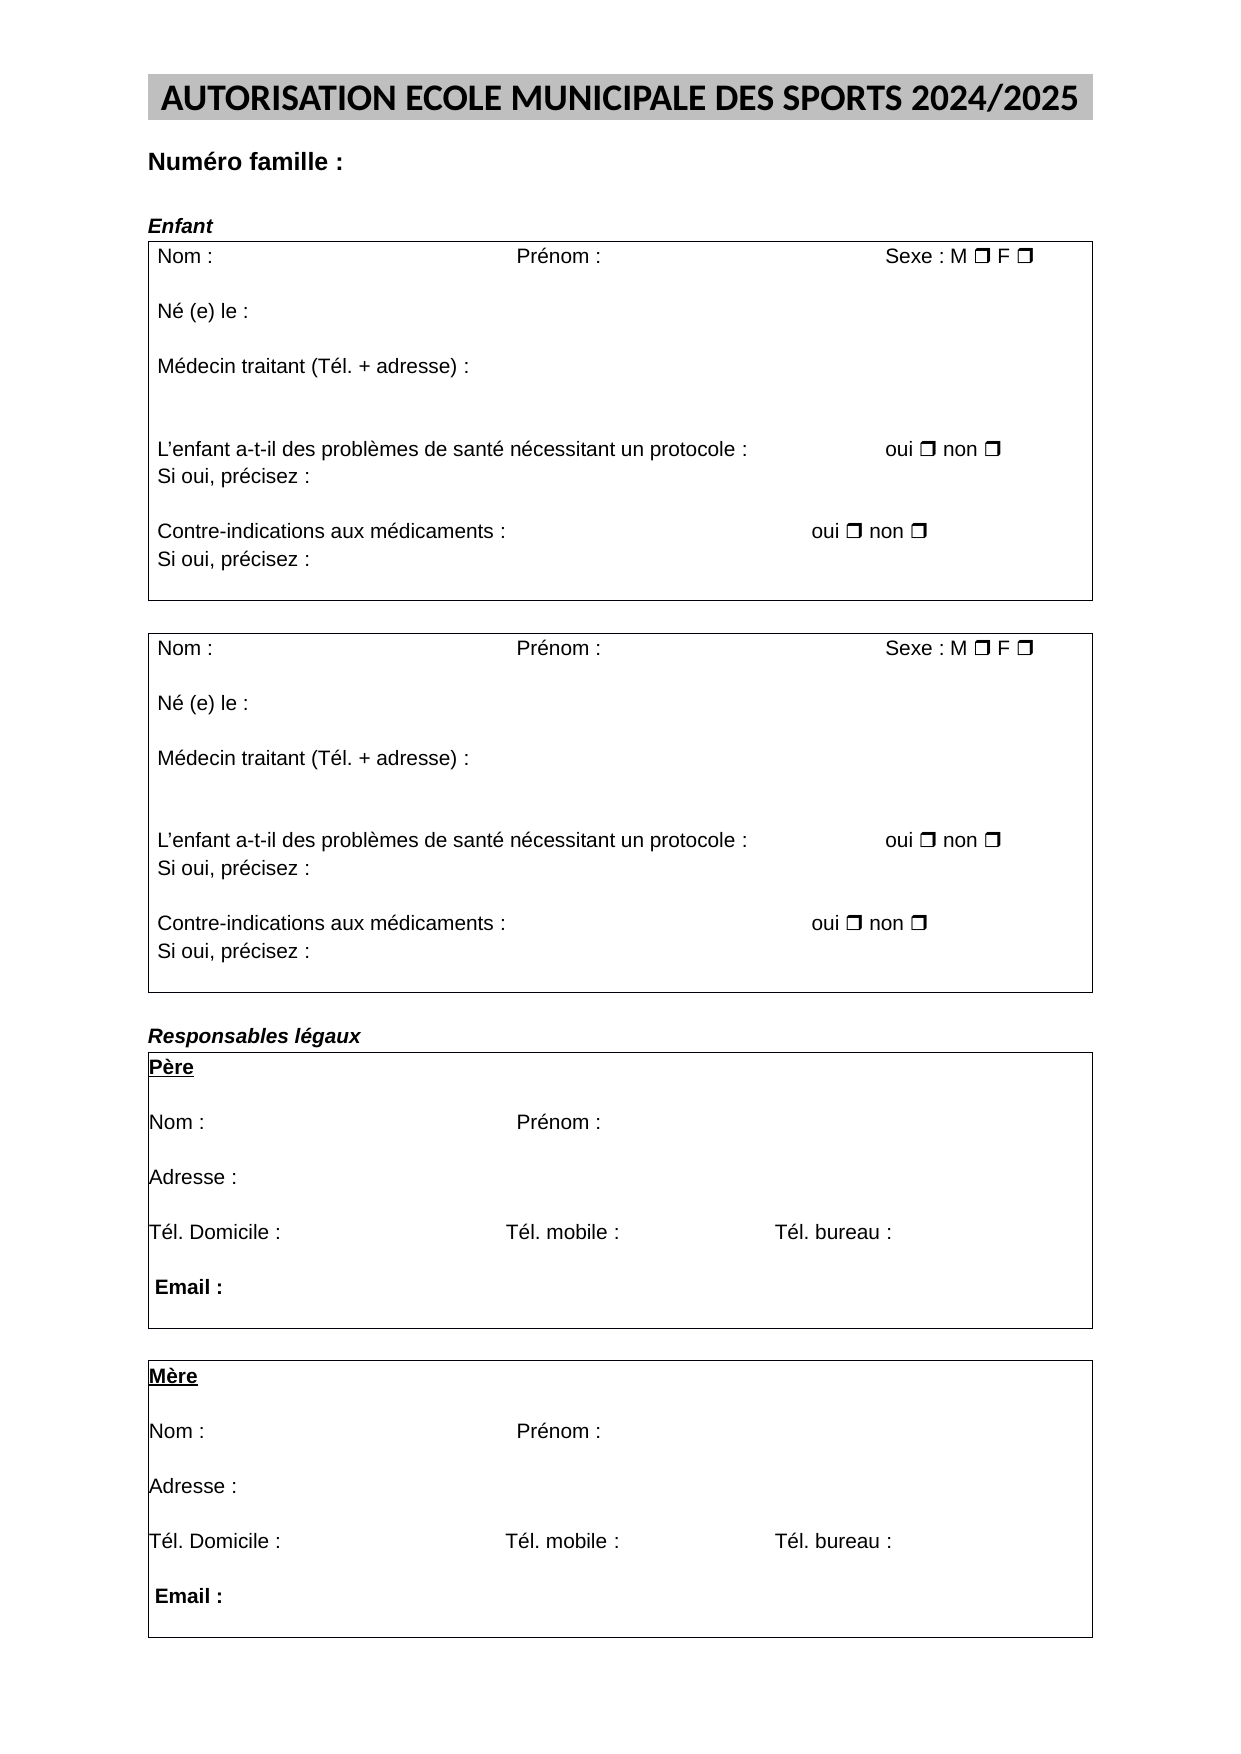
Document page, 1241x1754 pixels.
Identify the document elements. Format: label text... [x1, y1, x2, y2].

text Email : [149, 1272, 1092, 1299]
text Nom : Prénom : Sexe : M  F  [149, 242, 1092, 268]
text Mère [149, 1361, 1092, 1387]
text Email : [149, 1580, 1092, 1607]
text Contre-indications aux médicaments : oui  non  [149, 908, 1092, 935]
text Médecin traitant (Tél. + adresse) : [149, 351, 1092, 378]
text Nom : Prénom : [149, 1107, 1092, 1134]
text Nom : Prénom : Sexe : M  F  [149, 634, 1092, 660]
text Contre-indications aux médicaments : oui  non  [149, 516, 1092, 543]
text Numéro famille : [148, 147, 1093, 176]
text Adresse : [149, 1162, 1092, 1189]
text Si oui, précisez : [149, 544, 1092, 571]
text Né (e) le : [149, 296, 1092, 323]
text Adresse : [149, 1470, 1092, 1497]
text Enfant [148, 213, 1093, 237]
text Si oui, précisez : [149, 935, 1092, 962]
text Père [149, 1053, 1092, 1079]
text Si oui, précisez : [149, 853, 1092, 880]
text Si oui, précisez : [149, 461, 1092, 488]
text Tél. Domicile : Tél. mobile : Tél. bureau : [149, 1217, 1092, 1244]
text Né (e) le : [149, 688, 1092, 715]
text L’enfant a-t-il des problèmes de santé nécessitant un protocole : oui  non  [149, 433, 1092, 461]
text Nom : Prénom : [149, 1415, 1092, 1442]
text Médecin traitant (Tél. + adresse) : [149, 743, 1092, 770]
text Tél. Domicile : Tél. mobile : Tél. bureau : [149, 1525, 1092, 1552]
text Responsables légaux [148, 1024, 1093, 1048]
text L’enfant a-t-il des problèmes de santé nécessitant un protocole : oui  non  [149, 825, 1092, 852]
text AUTORISATION ECOLE MUNICIPALE DES SPORTS 2024/2025 [148, 74, 1093, 120]
